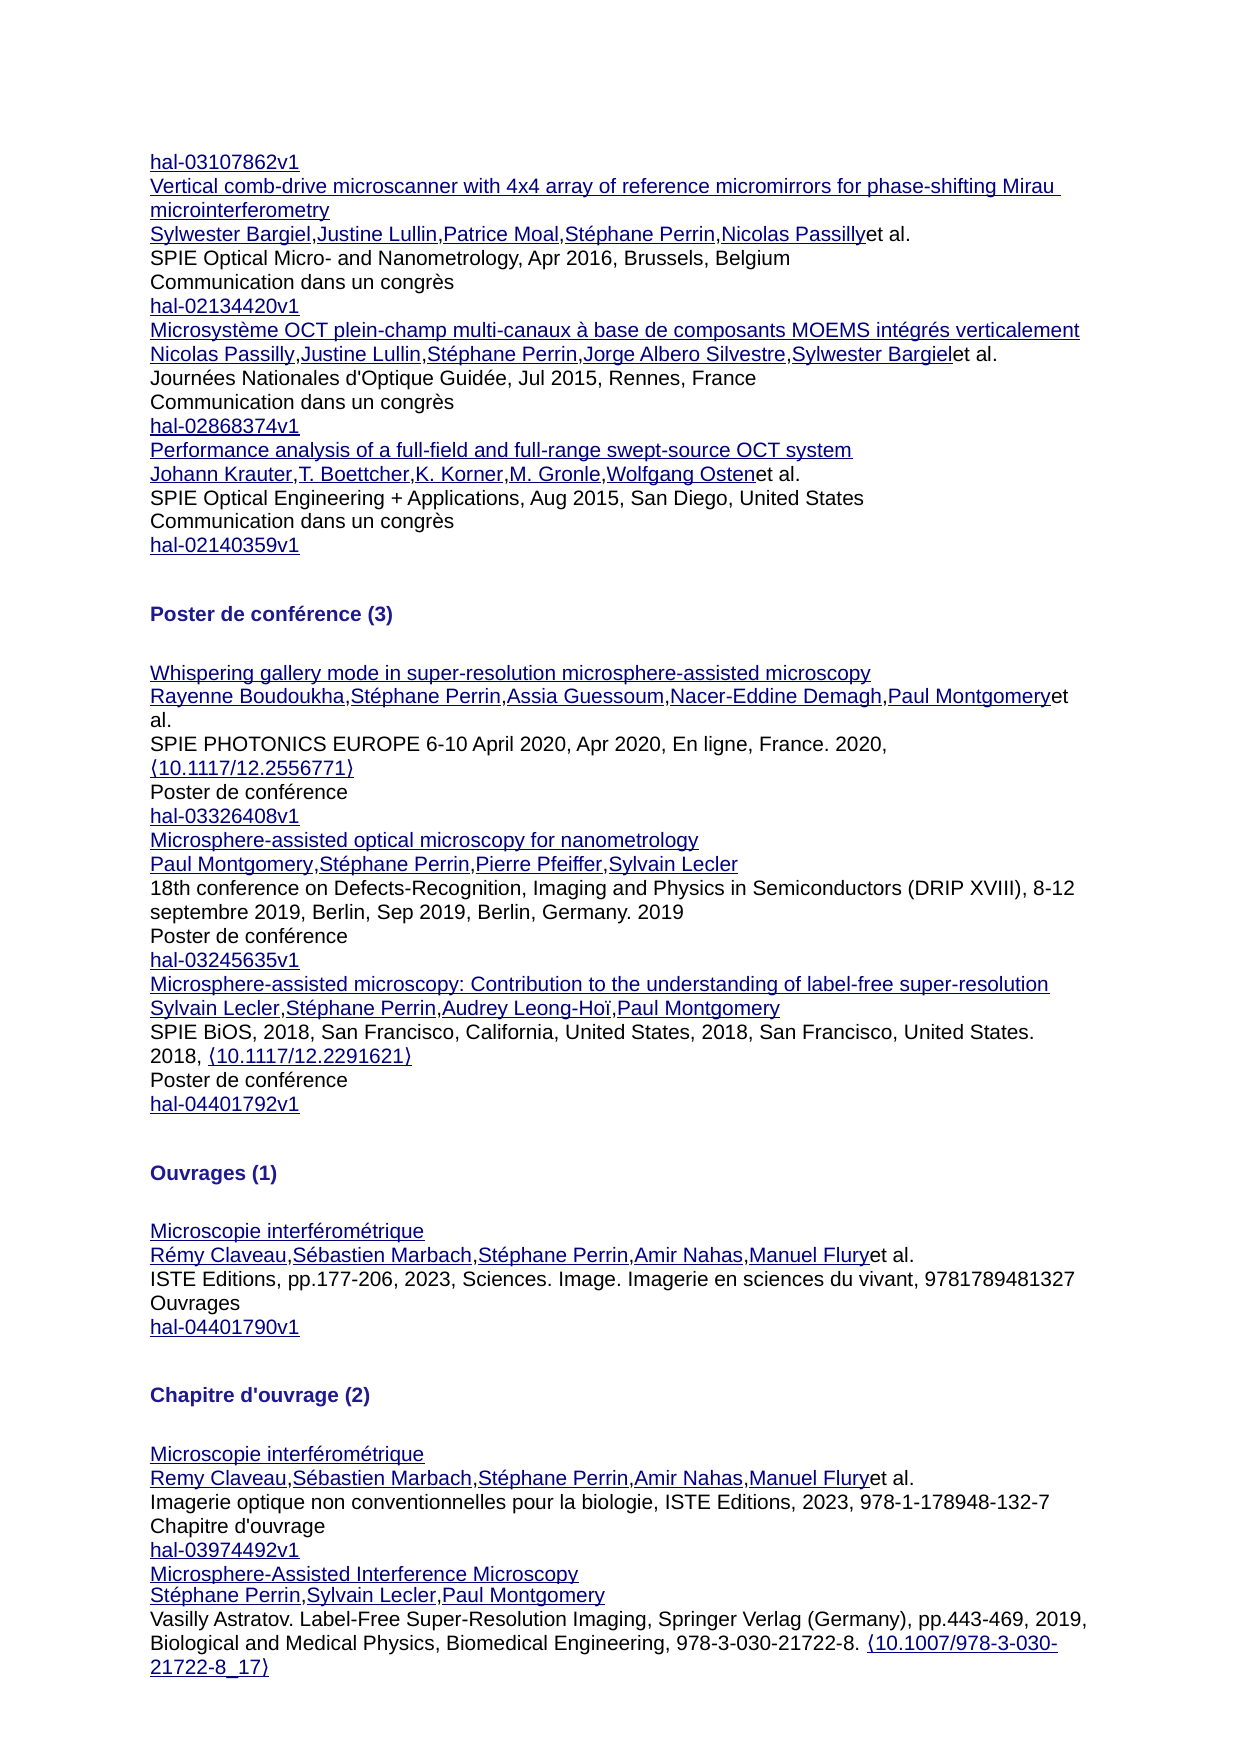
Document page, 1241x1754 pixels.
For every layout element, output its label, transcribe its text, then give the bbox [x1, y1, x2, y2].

subtitle Chapitre d'ouvrage (2) [150, 1383, 1090, 1407]
subtitle Ouvrages (1) [150, 1160, 1090, 1184]
subtitle Poster de conférence (3) [150, 602, 1090, 626]
table_header Microscopie interférométrique Remy Claveau,Sébastien Marbach,Stéphane Perrin,Amir Nahas,Manuel Fluryet al. Imagerie optique non conventionnelles pour la biologie, ISTE Editions, 2023, 978-1-178948-132-7 Chapitre d'ouvrage hal-03974492v1 [150, 1442, 1090, 1561]
table_cell Performance analysis of a full-field and full-range swept-source OCT system Johann Krauter,T. Boettcher,K. Korner,M. Gronle,Wolfgang Ostenet al. SPIE Optical Engineering + Applications, Aug 2015, San Diego, United States Communication dans un congrès hal-02140359v1 [150, 438, 1090, 557]
table_cell Microsphere-Assisted Interference Microscopy Stéphane Perrin,Sylvain Lecler,Paul Montgomery Vasilly Astratov. Label-Free Super-Resolution Imaging, Springer Verlag (Germany), pp.443-469, 2019, Biological and Medical Physics, Biomedical Engineering, 978-3-030-21722-8. ⟨10.1007/978-3-030-21722-8_17⟩ [150, 1561, 1090, 1679]
table_cell Vertical comb-drive microscanner with 4x4 array of reference micromirrors for phase-shifting Mirau microinterferometry Sylwester Bargiel,Justine Lullin,Patrice Moal,Stéphane Perrin,Nicolas Passillyet al. SPIE Optical Micro- and Nanometrology, Apr 2016, Brussels, Belgium Communication dans un congrès hal-02134420v1 [150, 174, 1090, 318]
table_cell Microsphere-assisted optical microscopy for nanometrology Paul Montgomery,Stéphane Perrin,Pierre Pfeiffer,Sylvain Lecler 18th conference on Defects-Recognition, Imaging and Physics in Semiconductors (DRIP XVIII), 8-12 septembre 2019, Berlin, Sep 2019, Berlin, Germany. 2019 Poster de conférence hal-03245635v1 [150, 828, 1090, 972]
table_cell Microsphere-assisted microscopy: Contribution to the understanding of label-free super-resolution Sylvain Lecler,Stéphane Perrin,Audrey Leong-Hoï,Paul Montgomery SPIE BiOS, 2018, San Francisco, California, United States, 2018, San Francisco, United States. 2018, ⟨10.1117/12.2291621⟩ Poster de conférence hal-04401792v1 [150, 972, 1090, 1116]
table_cell Microsystème OCT plein-champ multi-canaux à base de composants MOEMS intégrés verticalement Nicolas Passilly,Justine Lullin,Stéphane Perrin,Jorge Albero Silvestre,Sylwester Bargielet al. Journées Nationales d'Optique Guidée, Jul 2015, Rennes, France Communication dans un congrès hal-02868374v1 [150, 318, 1090, 437]
table_header Microscopie interférométrique Rémy Claveau,Sébastien Marbach,Stéphane Perrin,Amir Nahas,Manuel Fluryet al. ISTE Editions, pp.177-206, 2023, Sciences. Image. Imagerie en sciences du vivant, 9781789481327 Ouvrages hal-04401790v1 [150, 1219, 1090, 1338]
table_cell hal-03107862v1 [150, 150, 1090, 174]
table_header Whispering gallery mode in super-resolution microsphere-assisted microscopy Rayenne Boudoukha,Stéphane Perrin,Assia Guessoum,Nacer-Eddine Demagh,Paul Montgomeryet al. SPIE PHOTONICS EUROPE 6-10 April 2020, Apr 2020, En ligne, France. 2020, ⟨10.1117/12.2556771⟩ Poster de conférence hal-03326408v1 [150, 660, 1090, 828]
